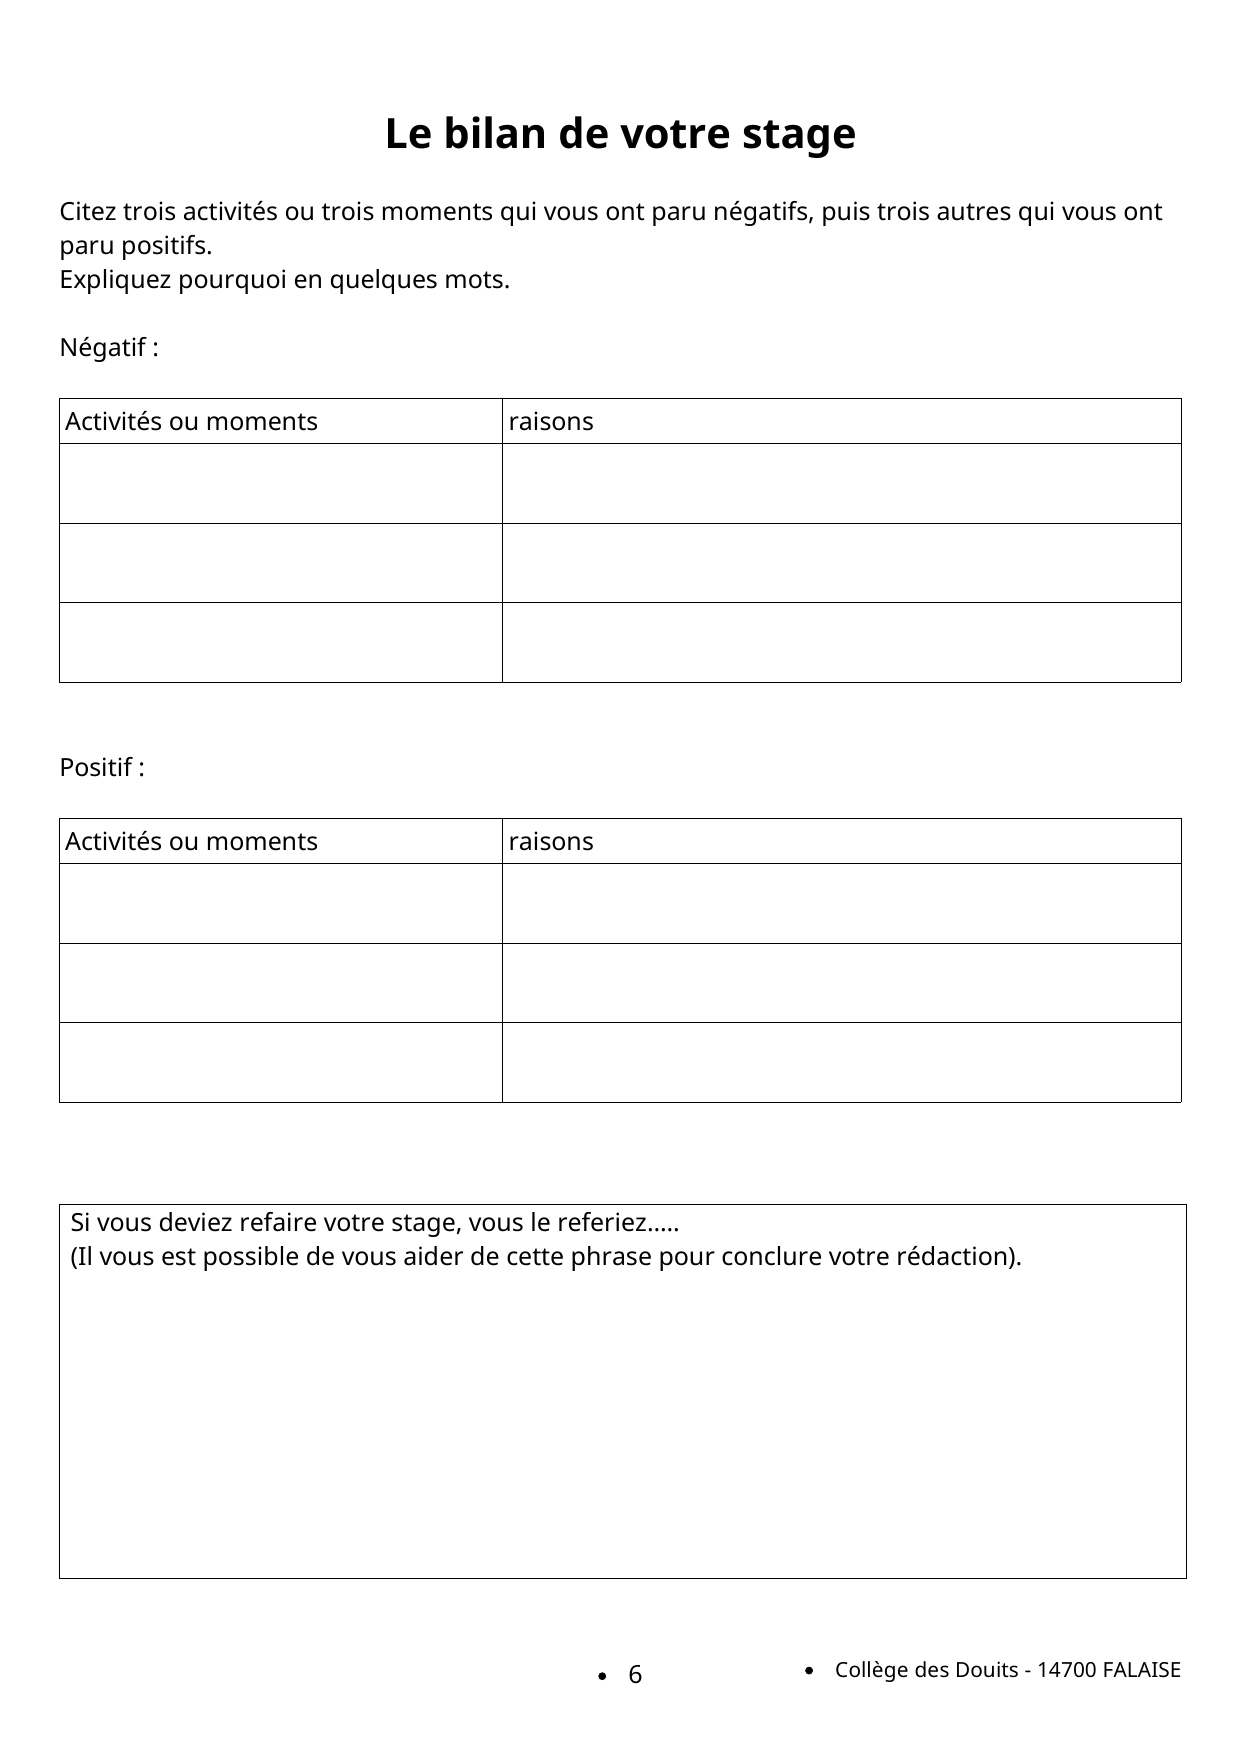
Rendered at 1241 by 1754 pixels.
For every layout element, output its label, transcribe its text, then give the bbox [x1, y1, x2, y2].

table_cell [60, 444, 502, 523]
table_cell [503, 603, 1181, 682]
table_cell [60, 524, 502, 602]
table_cell [503, 864, 1181, 943]
table_header Activités ou moments [60, 819, 502, 863]
table_cell [503, 944, 1181, 1022]
text Le bilan de votre stage [59, 103, 1181, 160]
table_cell [503, 444, 1181, 523]
text Négatif : [59, 330, 1181, 364]
table_cell [60, 1023, 502, 1102]
table_header Activités ou moments [60, 399, 502, 443]
table_cell [60, 944, 502, 1022]
table_header Si vous deviez refaire votre stage, vous le referiez..... (Il vous est possible de vous aider de cette phrase pour conclure votre rédaction). [60, 1205, 1186, 1578]
table_cell [503, 1023, 1181, 1102]
text Expliquez pourquoi en quelques mots. [59, 262, 1181, 296]
text Citez trois activités ou trois moments qui vous ont paru négatifs, puis trois autres qui vous ont paru positifs. [59, 194, 1181, 262]
table_header raisons [503, 399, 1181, 443]
table_cell [60, 864, 502, 943]
table_cell [503, 524, 1181, 602]
table_header raisons [503, 819, 1181, 863]
table_cell [60, 603, 502, 682]
text Positif : [59, 750, 1181, 784]
